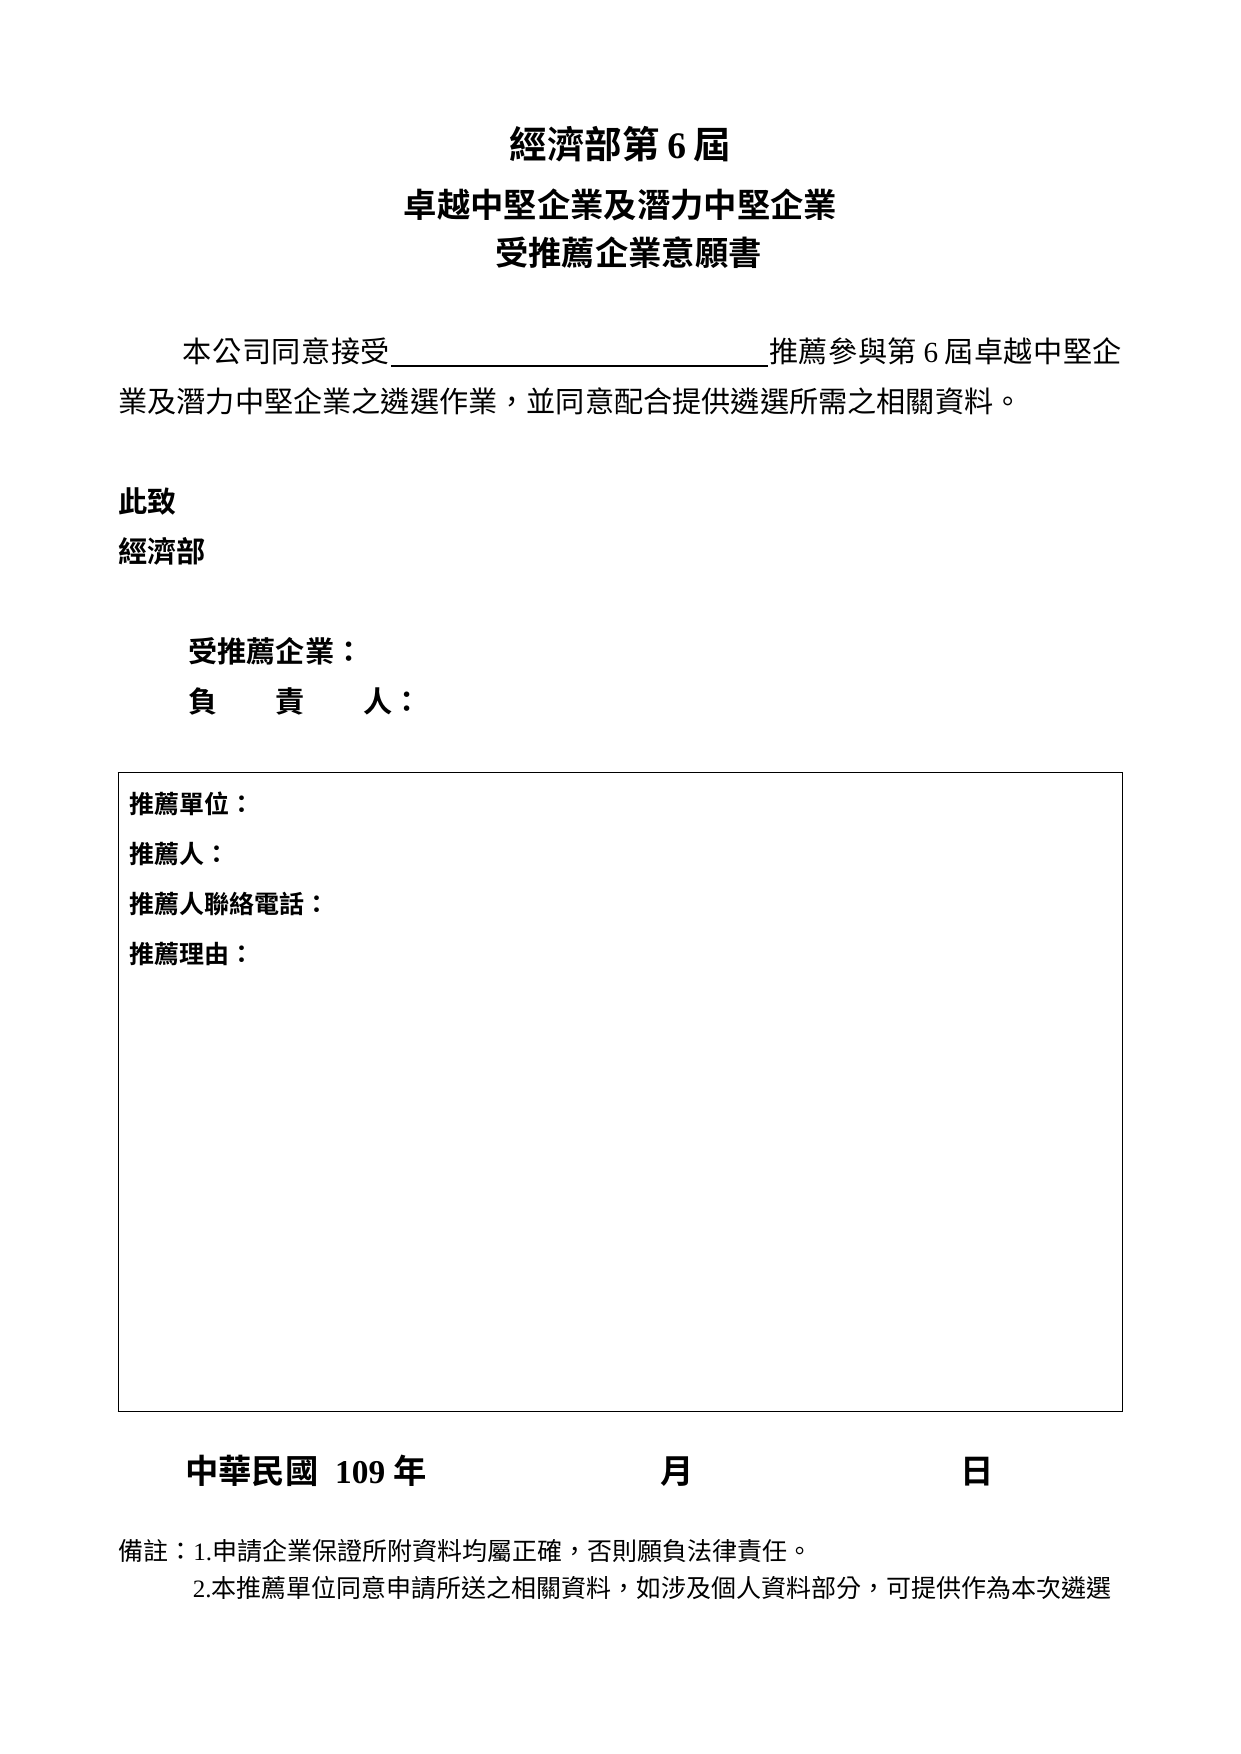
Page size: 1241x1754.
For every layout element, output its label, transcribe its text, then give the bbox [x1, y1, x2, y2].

text 經濟部第6屆 [118, 118, 1122, 168]
text 經濟部 [118, 522, 1116, 572]
text 負 責 人： (負責人章) [188, 672, 1116, 722]
text 備註：1.申請企業保證所附資料均屬正確，否則願負法律責任。 [118, 1532, 1122, 1568]
text 中華民國 109 年 月 日 [118, 1445, 1122, 1493]
text 受推薦企業： (公 司 章) [188, 622, 1116, 672]
text 本公司同意接受 推薦參與第6屆卓越中堅企業及潛力中堅企業之遴選作業，並同意配合提供遴選所需之相關資料。 [118, 322, 1122, 422]
text 2.本推薦單位同意申請所送之相關資料，如涉及個人資料部分，可提供作為本次遴選 [193, 1568, 1122, 1604]
table_header 推薦單位： 推薦人： (簽名或蓋章) 推薦人聯絡電話： 推薦理由： [119, 773, 1122, 1411]
text 卓越中堅企業及潛力中堅企業 [118, 181, 1122, 226]
text 此致 [118, 472, 1116, 522]
text 受推薦企業意願書 [134, 239, 1122, 272]
